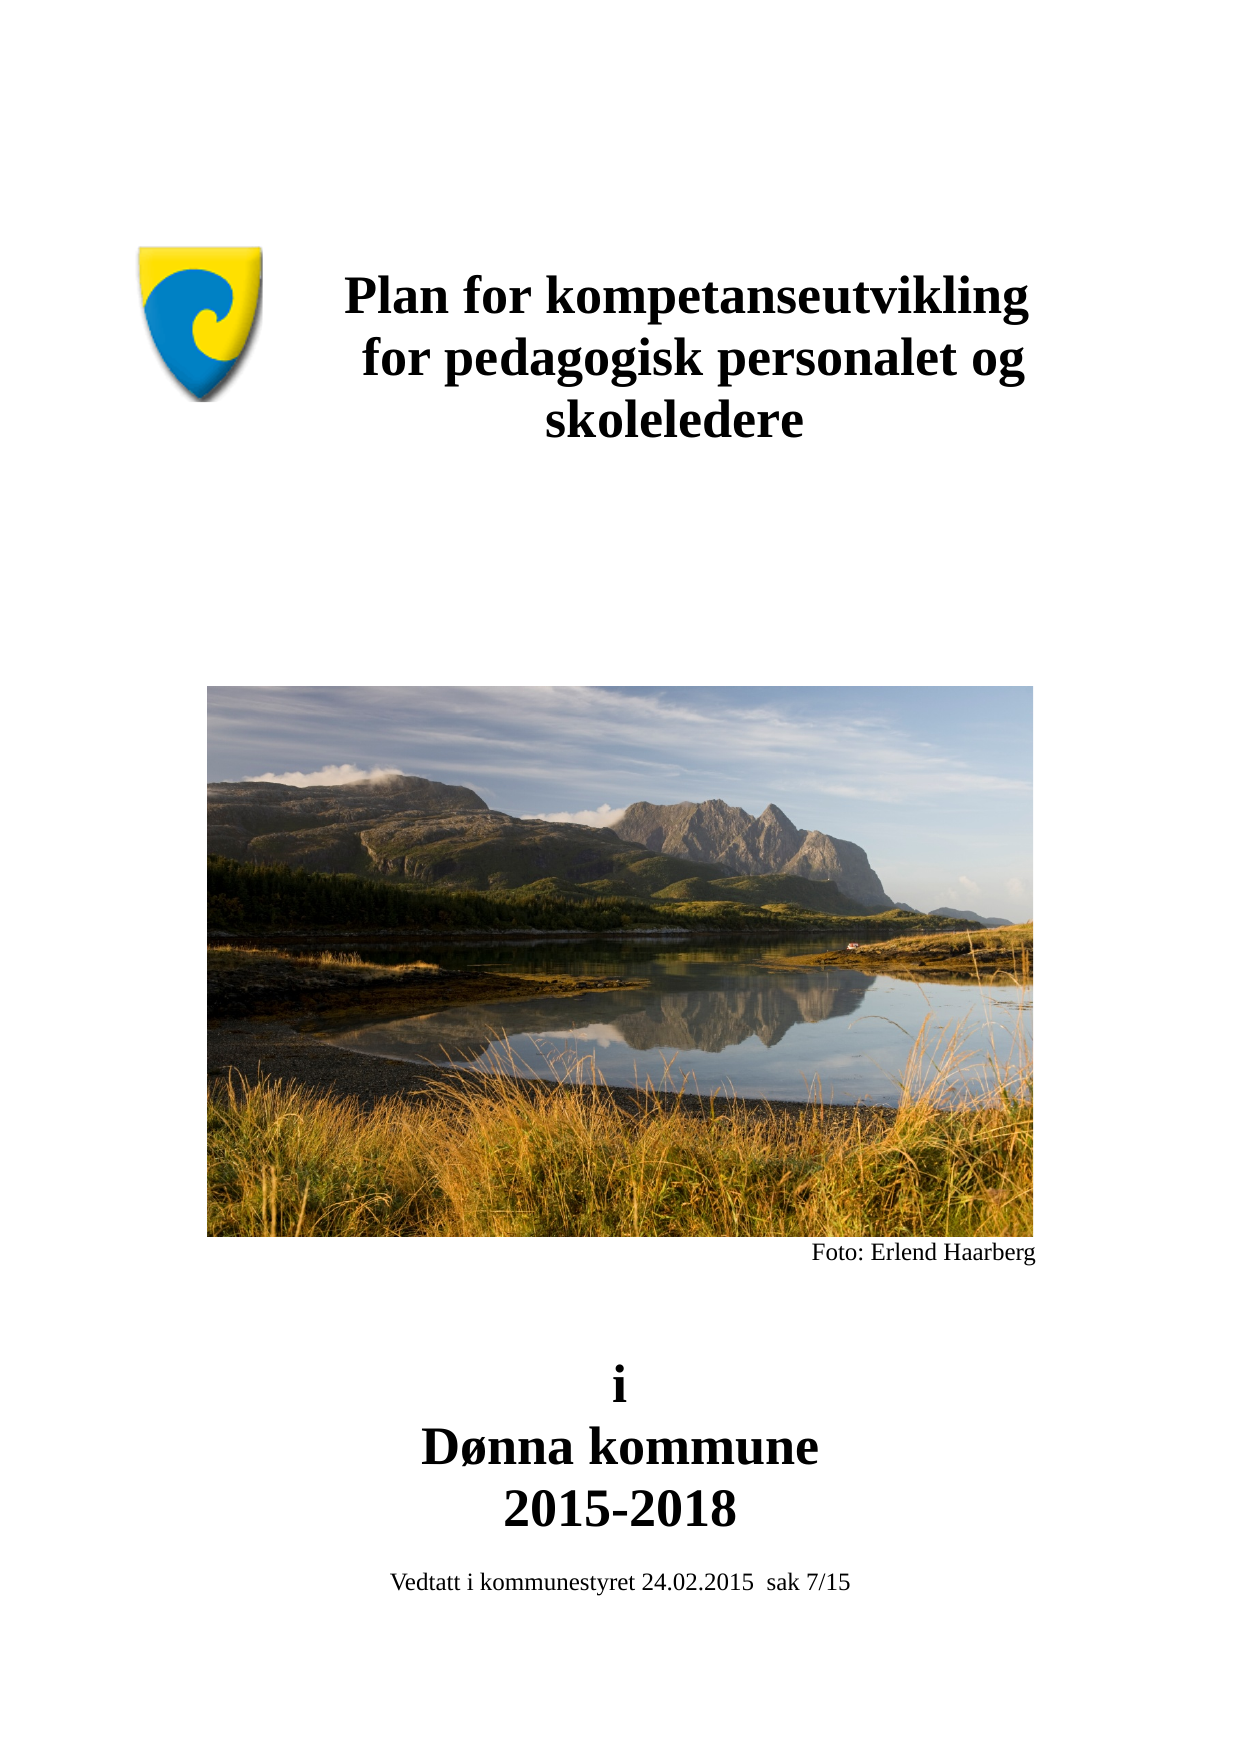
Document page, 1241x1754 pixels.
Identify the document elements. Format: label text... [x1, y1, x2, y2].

text Vedtatt i kommunestyret 24.02.2015 sak 7/15 [148, 1567, 1093, 1596]
text Foto: Erlend Haarberg [148, 1237, 1093, 1265]
picture [207, 686, 1034, 1237]
text i [148, 1352, 1093, 1414]
picture [132, 241, 263, 403]
text 2015-2018 [148, 1476, 1093, 1538]
text Dønna kommune [148, 1414, 1093, 1476]
text for pedagogisk personalet og skoleledere [148, 325, 1093, 449]
text Plan for kompetanseutvikling [263, 263, 1093, 325]
